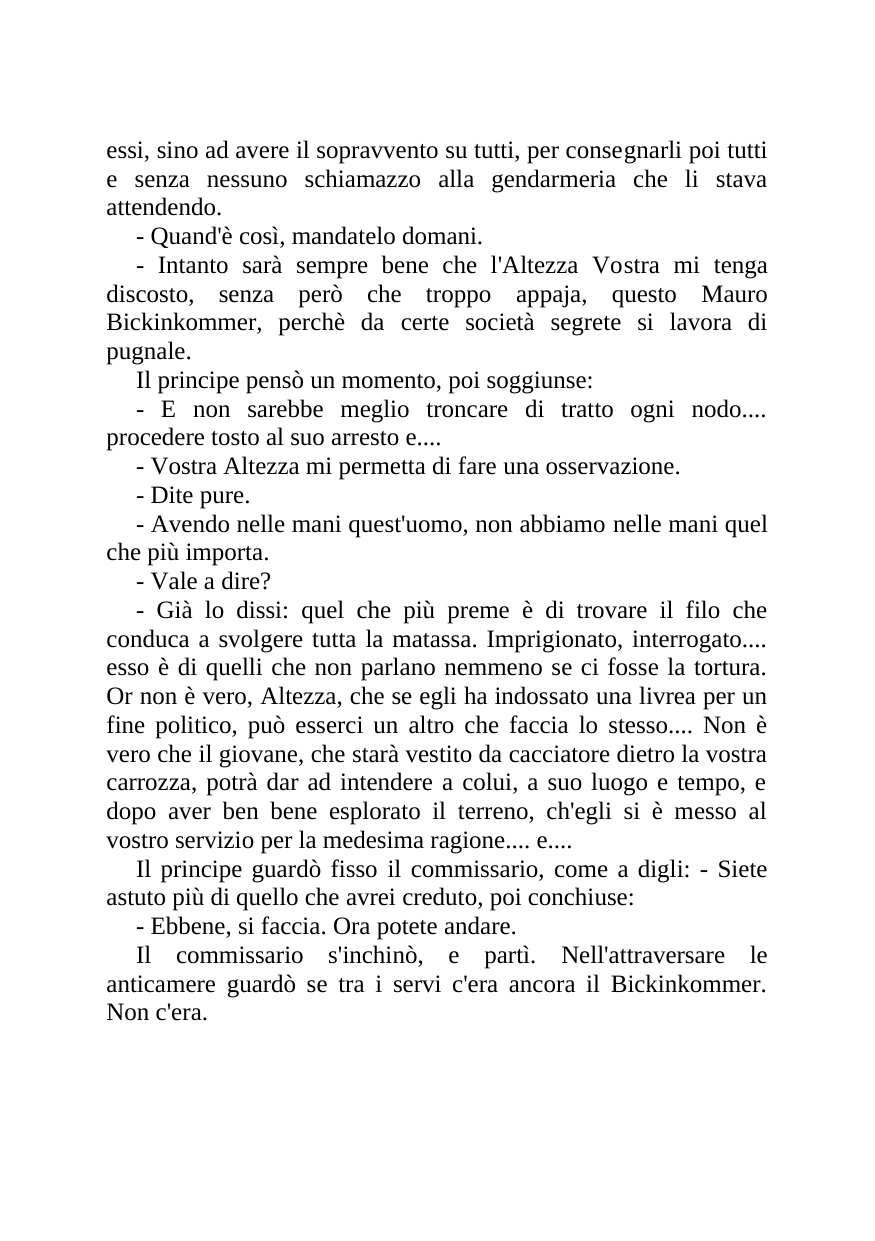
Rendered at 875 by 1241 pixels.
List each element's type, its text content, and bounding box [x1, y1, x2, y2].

text - Già lo dissi: quel che più preme è di trovare il filo che conduca a svolgere tutta la matassa. Imprigionato, interrogato.... esso è di quelli che non parlano nemmeno se ci fosse la tortura. Or non è vero, Altezza, che se egli ha indossato una livrea per un fine politico, può esserci un altro che faccia lo stesso.... Non è vero che il giovane, che starà vestito da cacciatore dietro la vostra carrozza, potrà dar ad intendere a colui, a suo luogo e tempo, e dopo aver ben bene esplorato il terreno, ch'egli si è messo al vostro servizio per la medesima ragione.... e.... [106, 595, 768, 854]
text Il commissario s'inchinò, e partì. Nell'attraversare le anticamere guardò se tra i servi c'era ancora il Bickinkommer. Non c'era. [106, 940, 768, 1026]
text essi, sino ad avere il sopravvento su tutti, per consegnarli poi tutti e senza nessuno schiamazzo alla gendarmeria che li stava attendendo. [106, 135, 768, 221]
text - Quand'è così, mandatelo domani. [106, 221, 768, 250]
text - Dite pure. [106, 480, 768, 509]
text Il principe guardò fisso il commissario, come a digli: - Siete astuto più di quello che avrei creduto, poi conchiuse: [106, 854, 768, 911]
text - E non sarebbe meglio troncare di tratto ogni nodo.... procedere tosto al suo arresto e.... [106, 394, 768, 451]
text - Vostra Altezza mi permetta di fare una osservazione. [106, 451, 768, 480]
text - Avendo nelle mani quest'uomo, non abbiamo nelle mani quel che più importa. [106, 509, 768, 566]
text - Vale a dire? [106, 566, 768, 595]
text - Ebbene, si faccia. Ora potete andare. [106, 911, 768, 940]
text Il principe pensò un momento, poi soggiunse: [106, 365, 768, 394]
text - Intanto sarà sempre bene che l'Altezza Vostra mi tenga discosto, senza però che troppo appaja, questo Mauro Bickinkommer, perchè da certe società segrete si lavora di pugnale. [106, 250, 768, 365]
